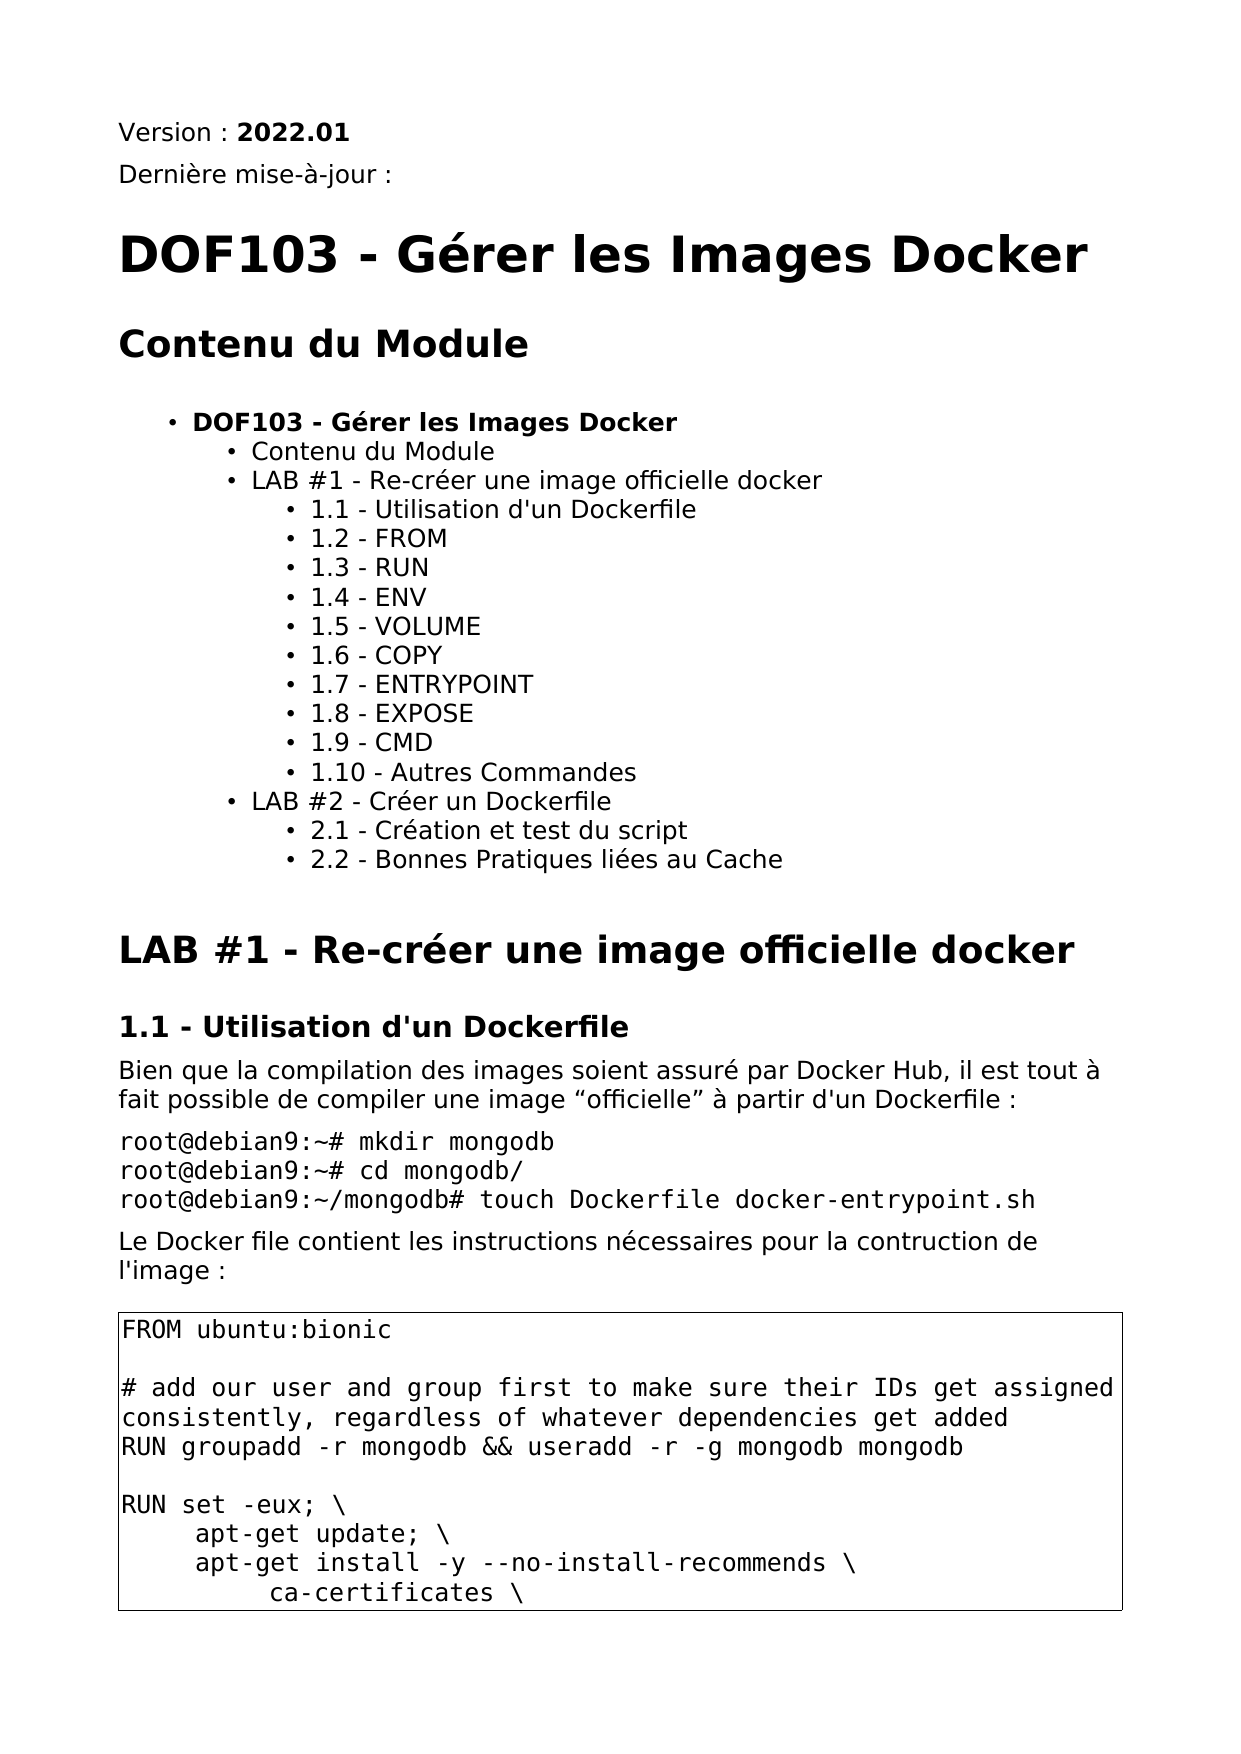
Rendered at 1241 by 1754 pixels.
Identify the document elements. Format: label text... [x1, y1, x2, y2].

subtitle DOF103 - Gérer les Images Docker [118, 226, 1122, 285]
list LAB #1 - Re-créer une image officielle docker [236, 466, 1122, 495]
text root@debian9:~# mkdir mongodb root@debian9:~# cd mongodb/ root@debian9:~/mongodb# touch Dockerfile docker-entrypoint.sh [118, 1127, 1122, 1215]
list 1.5 - VOLUME [295, 612, 1122, 641]
list DOF103 - Gérer les Images Docker [177, 408, 1122, 437]
list 1.4 - ENV [295, 583, 1122, 612]
subtitle LAB #1 - Re-créer une image officielle docker [118, 929, 1122, 973]
subtitle Contenu du Module [118, 322, 1122, 366]
list 1.10 - Autres Commandes [295, 758, 1122, 787]
table_header FROM ubuntu:bionic # add our user and group first to make sure their IDs get assigned consistently, regardless of whatever dependencies get added RUN groupadd -r mongodb && useradd -r -g mongodb mongodb RUN set -eux; \ apt-get update; \ apt-get install -y --no-install-recommends \ ca-certificates \ [119, 1313, 1122, 1610]
text Dernière mise-à-jour : [118, 160, 1122, 189]
text Le Docker file contient les instructions nécessaires pour la contruction de l'image : [118, 1227, 1122, 1285]
subtitle 1.1 - Utilisation d'un Dockerfile [118, 1010, 1122, 1044]
list 1.3 - RUN [295, 554, 1122, 583]
list LAB #2 - Créer un Dockerfile [236, 787, 1122, 816]
text Version : 2022.01 [118, 118, 1122, 147]
list 1.7 - ENTRYPOINT [295, 670, 1122, 699]
list 1.6 - COPY [295, 641, 1122, 670]
list 1.9 - CMD [295, 729, 1122, 758]
list 2.1 - Création et test du script [295, 816, 1122, 845]
list 1.1 - Utilisation d'un Dockerfile [295, 495, 1122, 524]
list 2.2 - Bonnes Pratiques liées au Cache [295, 845, 1122, 874]
text Bien que la compilation des images soient assuré par Docker Hub, il est tout à fait possible de compiler une image “officielle” à partir d'un Dockerfile : [118, 1057, 1122, 1115]
list Contenu du Module [236, 437, 1122, 466]
list 1.8 - EXPOSE [295, 699, 1122, 729]
list 1.2 - FROM [295, 524, 1122, 554]
